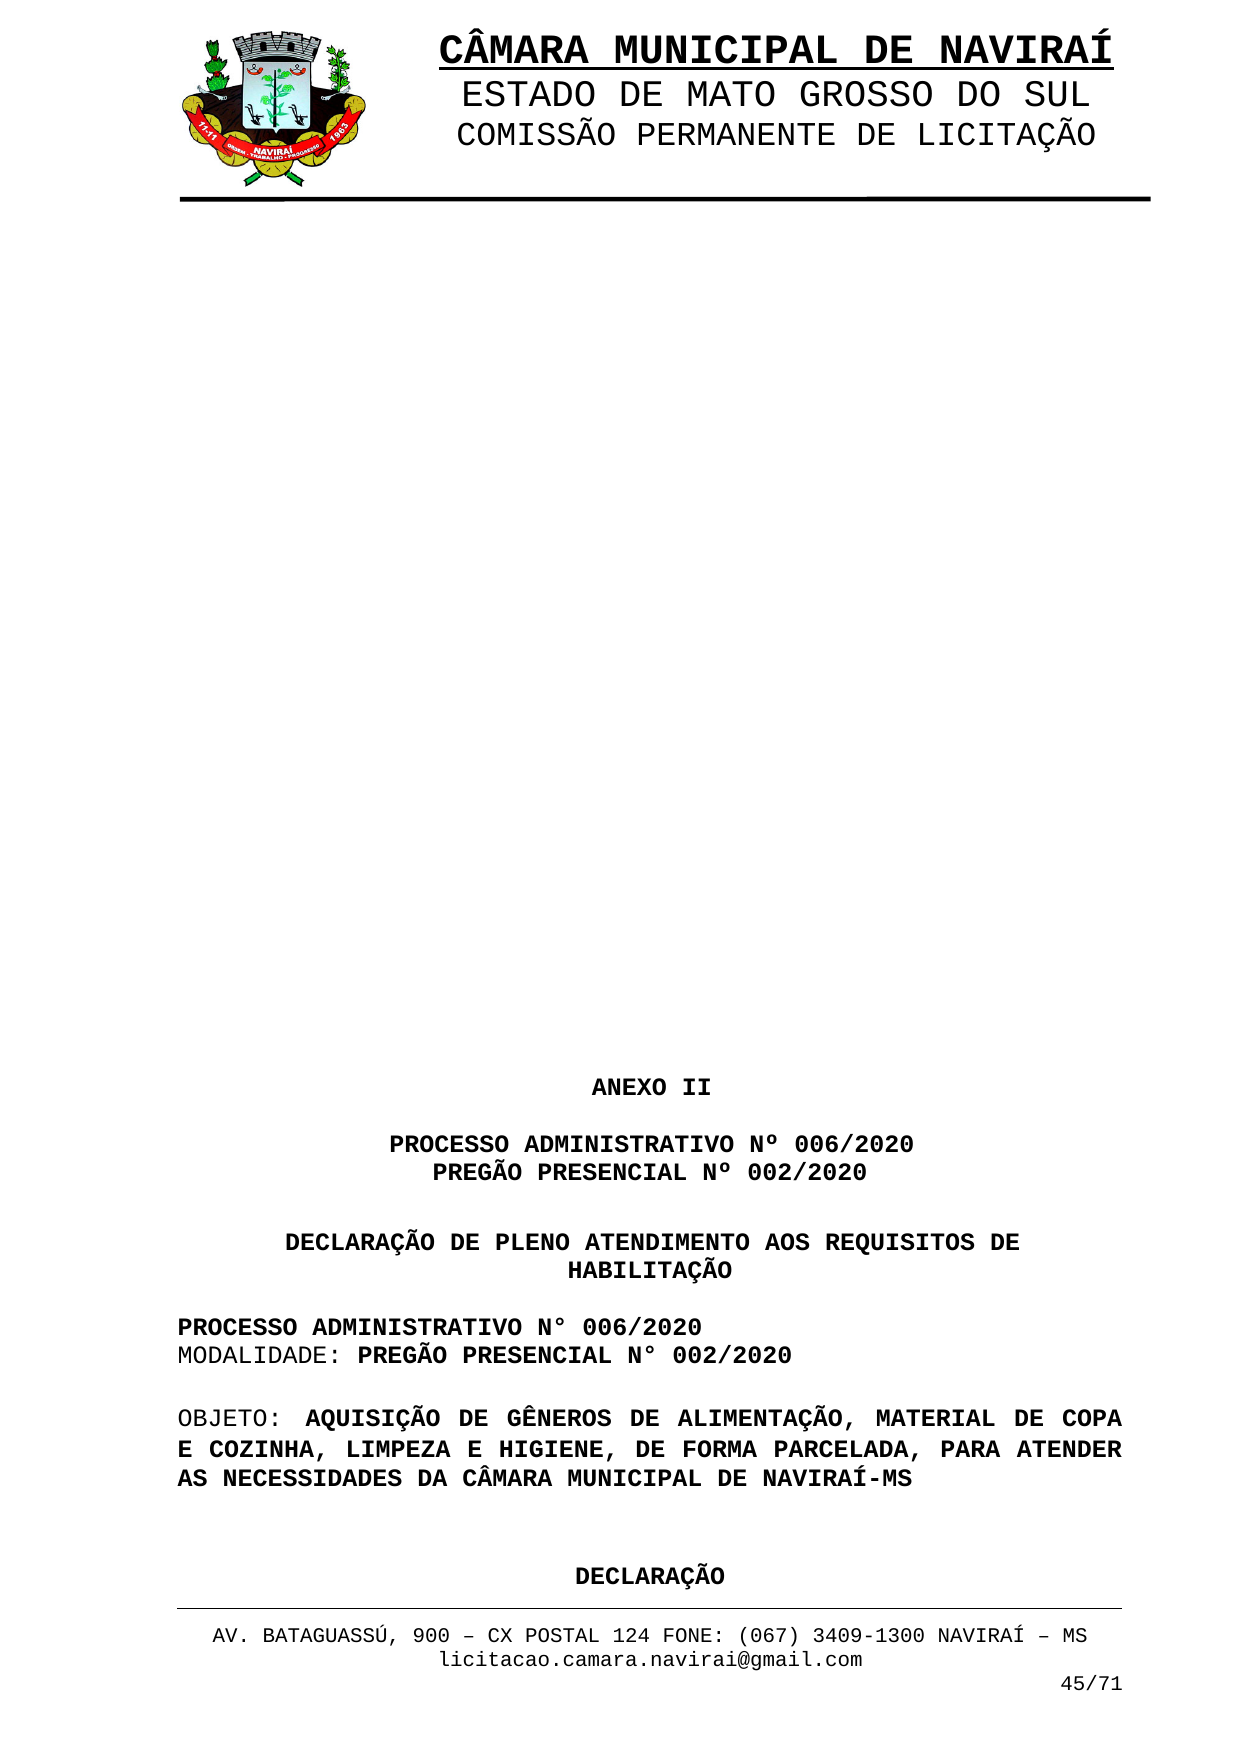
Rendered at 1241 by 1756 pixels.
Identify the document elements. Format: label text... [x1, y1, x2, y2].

subtitle ANEXO II [177, 1074, 1126, 1103]
text PROCESSO ADMINISTRATIVO N° 006/2020 [177, 1314, 1122, 1342]
subtitle DECLARAÇÃO DE PLENO ATENDIMENTO AOS REQUISITOS DE HABILITAÇÃO [200, 1229, 1099, 1286]
subtitle PREGÃO PRESENCIAL Nº 002/2020 [200, 1159, 1099, 1188]
subtitle PROCESSO ADMINISTRATIVO Nº 006/2020 [177, 1131, 1126, 1159]
text DECLARAÇÃO [200, 1564, 1099, 1592]
text OBJETO: AQUISIÇÃO DE GÊNEROS DE ALIMENTAÇÃO, MATERIAL DE COPA E COZINHA, LIMPEZA E HIGIENE, DE FORMA PARCELADA, PARA ATENDER AS NECESSIDADES DA CÂMARA MUNICIPAL DE NAVIRAÍ-MS [177, 1399, 1122, 1493]
text MODALIDADE: PREGÃO PRESENCIAL N° 002/2020 [177, 1342, 1122, 1371]
